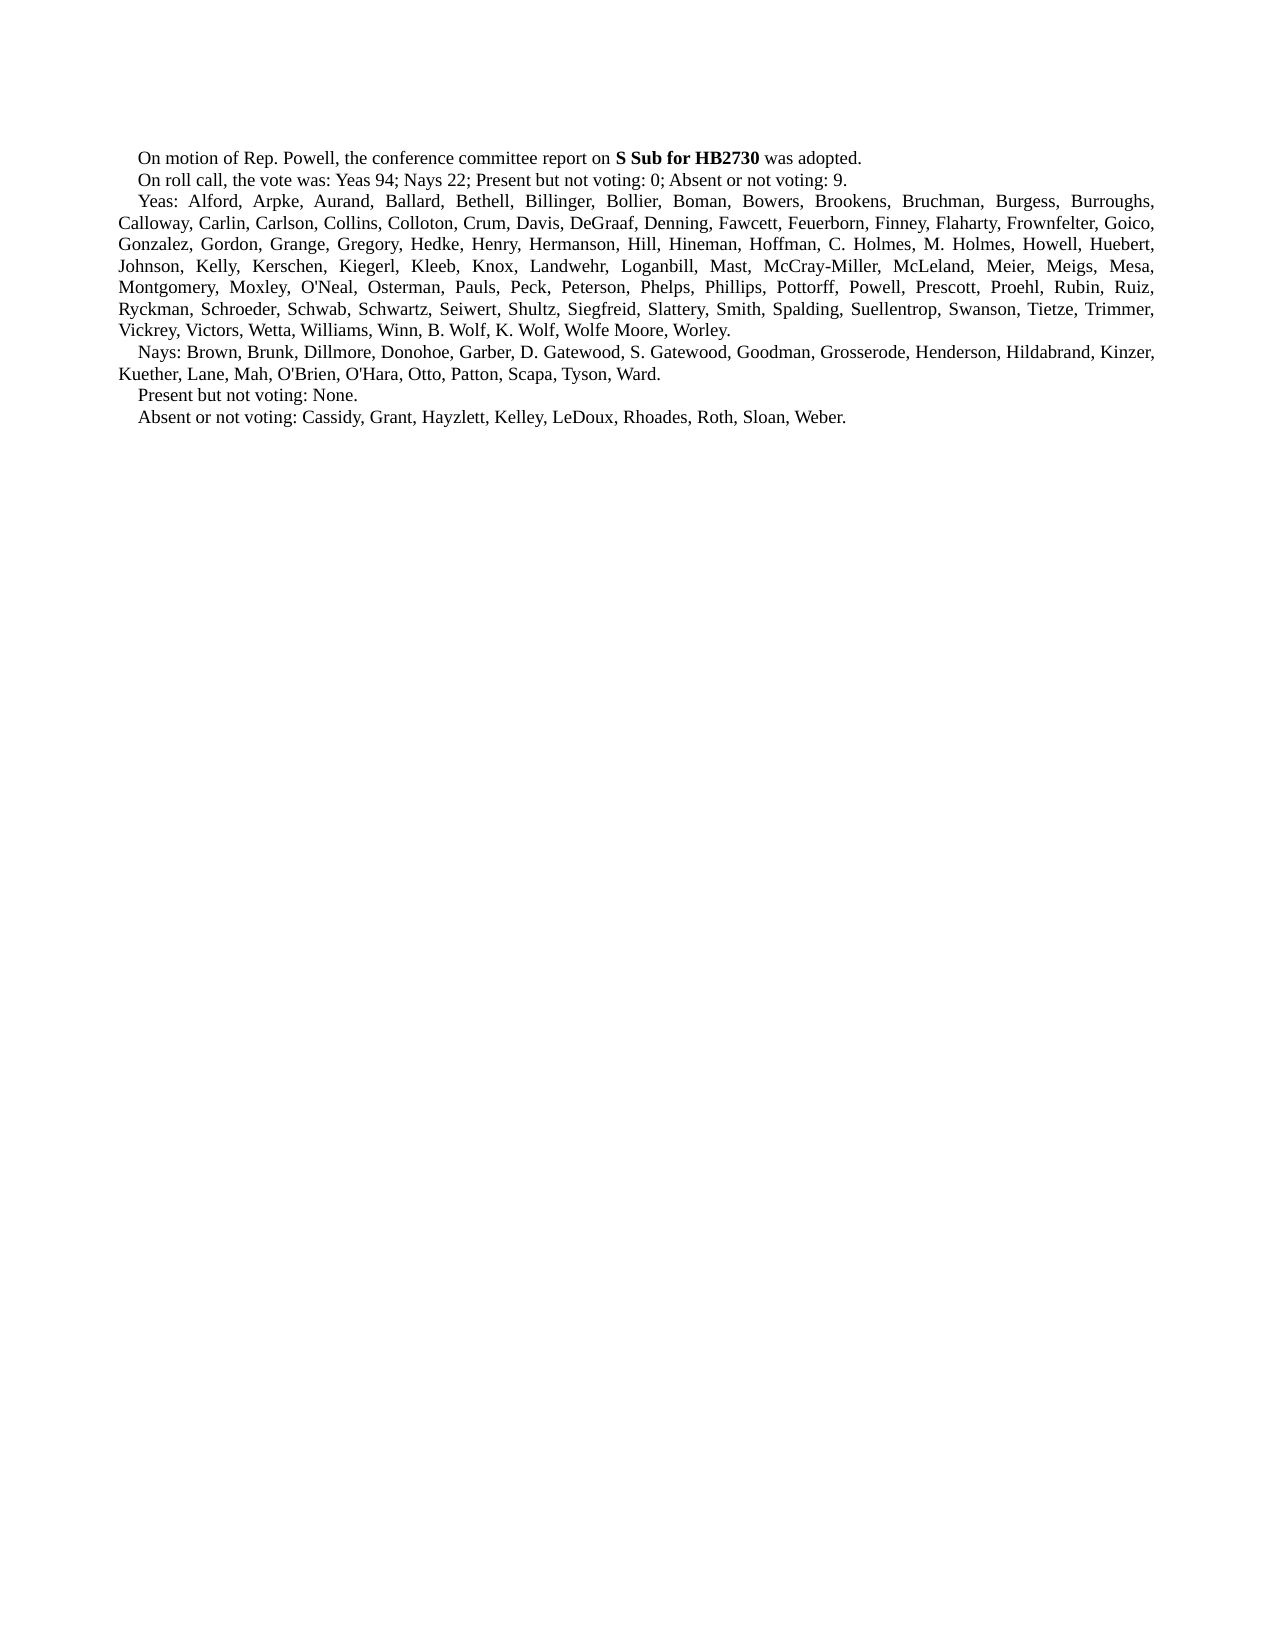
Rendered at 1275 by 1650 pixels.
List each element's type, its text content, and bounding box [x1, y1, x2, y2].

text On roll call, the vote was: Yeas 94; Nays 22; Present but not voting: 0; Absent or not voting: 9. [118, 168, 1157, 190]
text Absent or not voting: Cassidy, Grant, Hayzlett, Kelley, LeDoux, Rhoades, Roth, Sloan, Weber. [118, 406, 1157, 427]
text Yeas: Alford, Arpke, Aurand, Ballard, Bethell, Billinger, Bollier, Boman, Bowers, Brookens, Bruchman, Burgess, Burroughs, Calloway, Carlin, Carlson, Collins, Colloton, Crum, Davis, DeGraaf, Denning, Fawcett, Feuerborn, Finney, Flaharty, Frownfelter, Goico, Gonzalez, Gordon, Grange, Gregory, Hedke, Henry, Hermanson, Hill, Hineman, Hoffman, C. Holmes, M. Holmes, Howell, Huebert, Johnson, Kelly, Kerschen, Kiegerl, Kleeb, Knox, Landwehr, Loganbill, Mast, McCray-Miller, McLeland, Meier, Meigs, Mesa, Montgomery, Moxley, O'Neal, Osterman, Pauls, Peck, Peterson, Phelps, Phillips, Pottorff, Powell, Prescott, Proehl, Rubin, Ruiz, Ryckman, Schroeder, Schwab, Schwartz, Seiwert, Shultz, Siegfreid, Slattery, Smith, Spalding, Suellentrop, Swanson, Tietze, Trimmer, Vickrey, Victors, Wetta, Williams, Winn, B. Wolf, K. Wolf, Wolfe Moore, Worley. [118, 190, 1157, 341]
text Nays: Brown, Brunk, Dillmore, Donohoe, Garber, D. Gatewood, S. Gatewood, Goodman, Grosserode, Henderson, Hildabrand, Kinzer, Kuether, Lane, Mah, O'Brien, O'Hara, Otto, Patton, Scapa, Tyson, Ward. [118, 341, 1157, 384]
text Present but not voting: None. [118, 384, 1157, 406]
text On motion of Rep. Powell, the conference committee report on S Sub for HB2730 was adopted. [118, 147, 1157, 168]
